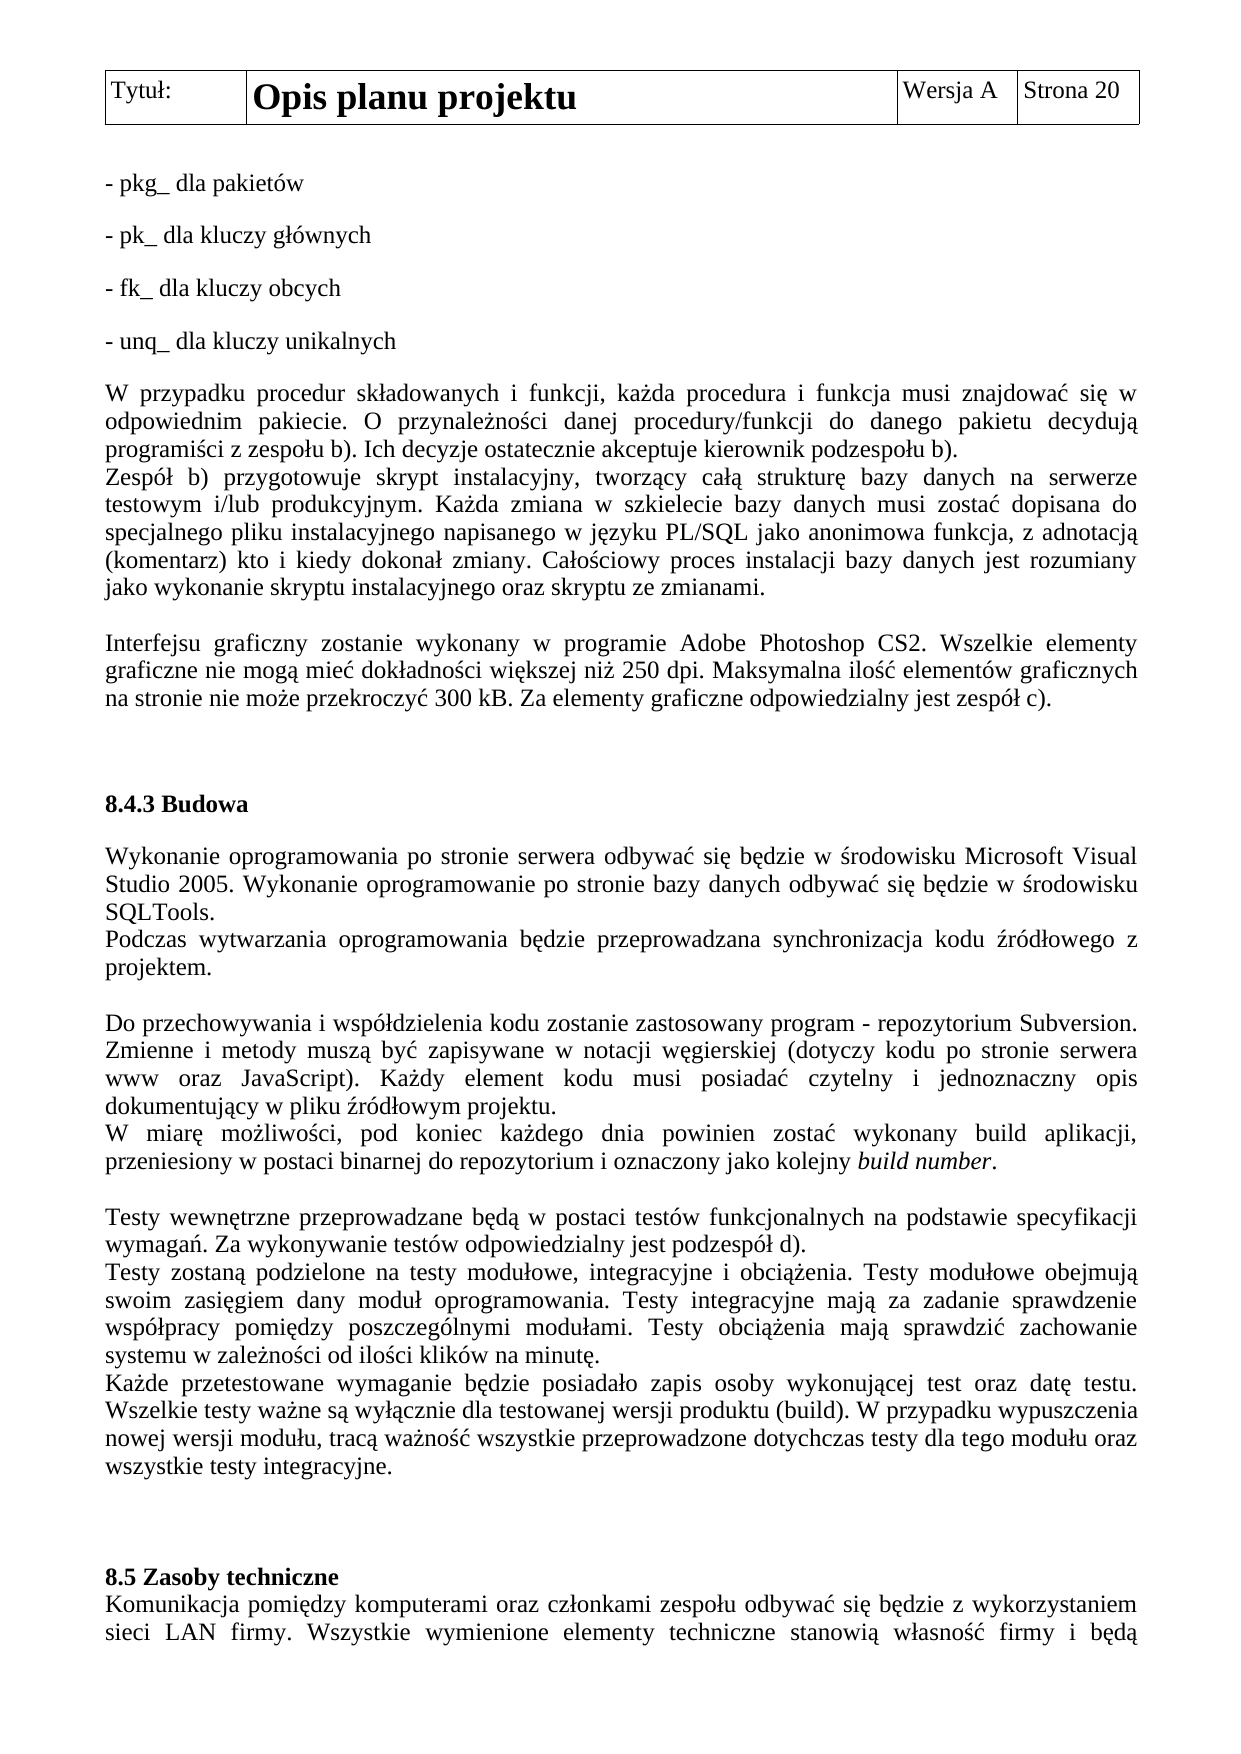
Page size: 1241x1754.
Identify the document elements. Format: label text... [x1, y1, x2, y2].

text Zespół b) przygotowuje skrypt instalacyjny, tworzący całą strukturę bazy danych na serwerze testowym i/lub produkcyjnym. Każda zmiana w szkielecie bazy danych musi zostać dopisana do specjalnego pliku instalacyjnego napisanego w języku PL/SQL jako anonimowa funkcja, z adnotacją (komentarz) kto i kiedy dokonał zmiany. Całościowy proces instalacji bazy danych jest rozumiany jako wykonanie skryptu instalacyjnego oraz skryptu ze zmianami. [105, 463, 1138, 601]
text - fk_ dla kluczy obcych [105, 274, 1138, 302]
text Wykonanie oprogramowania po stronie serwera odbywać się będzie w środowisku Microsoft Visual Studio 2005. Wykonanie oprogramowanie po stronie bazy danych odbywać się będzie w środowisku SQLTools. [105, 842, 1138, 926]
text Testy zostaną podzielone na testy modułowe, integracyjne i obciążenia. Testy modułowe obejmują swoim zasięgiem dany moduł oprogramowania. Testy integracyjne mają za zadanie sprawdzenie współpracy pomiędzy poszczególnymi modułami. Testy obciążenia mają sprawdzić zachowanie systemu w zależności od ilości klików na minutę. [105, 1258, 1138, 1369]
text 8.4.3 Budowa [105, 790, 1138, 817]
text Komunikacja pomiędzy komputerami oraz członkami zespołu odbywać się będzie z wykorzystaniem sieci LAN firmy. Wszystkie wymienione elementy techniczne stanowią własność firmy i będą [105, 1591, 1138, 1646]
text Testy wewnętrzne przeprowadzane będą w postaci testów funkcjonalnych na podstawie specyfikacji wymagań. Za wykonywanie testów odpowiedzialny jest podzespół d). [105, 1203, 1138, 1258]
text - unq_ dla kluczy unikalnych [105, 327, 1138, 354]
text Każde przetestowane wymaganie będzie posiadało zapis osoby wykonującej test oraz datę testu. Wszelkie testy ważne są wyłącznie dla testowanej wersji produktu (build). W przypadku wypuszczenia nowej wersji modułu, tracą ważność wszystkie przeprowadzone dotychczas testy dla tego modułu oraz wszystkie testy integracyjne. [105, 1369, 1138, 1480]
text Interfejsu graficzny zostanie wykonany w programie Adobe Photoshop CS2. Wszelkie elementy graficzne nie mogą mieć dokładności większej niż 250 dpi. Maksymalna ilość elementów graficznych na stronie nie może przekroczyć 300 kB. Za elementy graficzne odpowiedzialny jest zespół c). [105, 629, 1138, 712]
text - pkg_ dla pakietów [105, 169, 1138, 196]
text W miarę możliwości, pod koniec każdego dnia powinien zostać wykonany build aplikacji, przeniesiony w postaci binarnej do repozytorium i oznaczony jako kolejny build number. [105, 1119, 1138, 1175]
text Do przechowywania i współdzielenia kodu zostanie zastosowany program - repozytorium Subversion. Zmienne i metody muszą być zapisywane w notacji węgierskiej (dotyczy kodu po stronie serwera www oraz JavaScript). Każdy element kodu musi posiadać czytelny i jednoznaczny opis dokumentujący w pliku źródłowym projektu. [105, 1009, 1138, 1119]
text Podczas wytwarzania oprogramowania będzie przeprowadzana synchronizacja kodu źródłowego z projektem. [105, 926, 1138, 981]
text 8.5 Zasoby techniczne [105, 1563, 1138, 1591]
text - pk_ dla kluczy głównych [105, 221, 1138, 249]
text W przypadku procedur składowanych i funkcji, każda procedura i funkcja musi znajdować się w odpowiednim pakiecie. O przynależności danej procedury/funkcji do danego pakietu decydują programiści z zespołu b). Ich decyzje ostatecznie akceptuje kierownik podzespołu b). [105, 379, 1138, 463]
